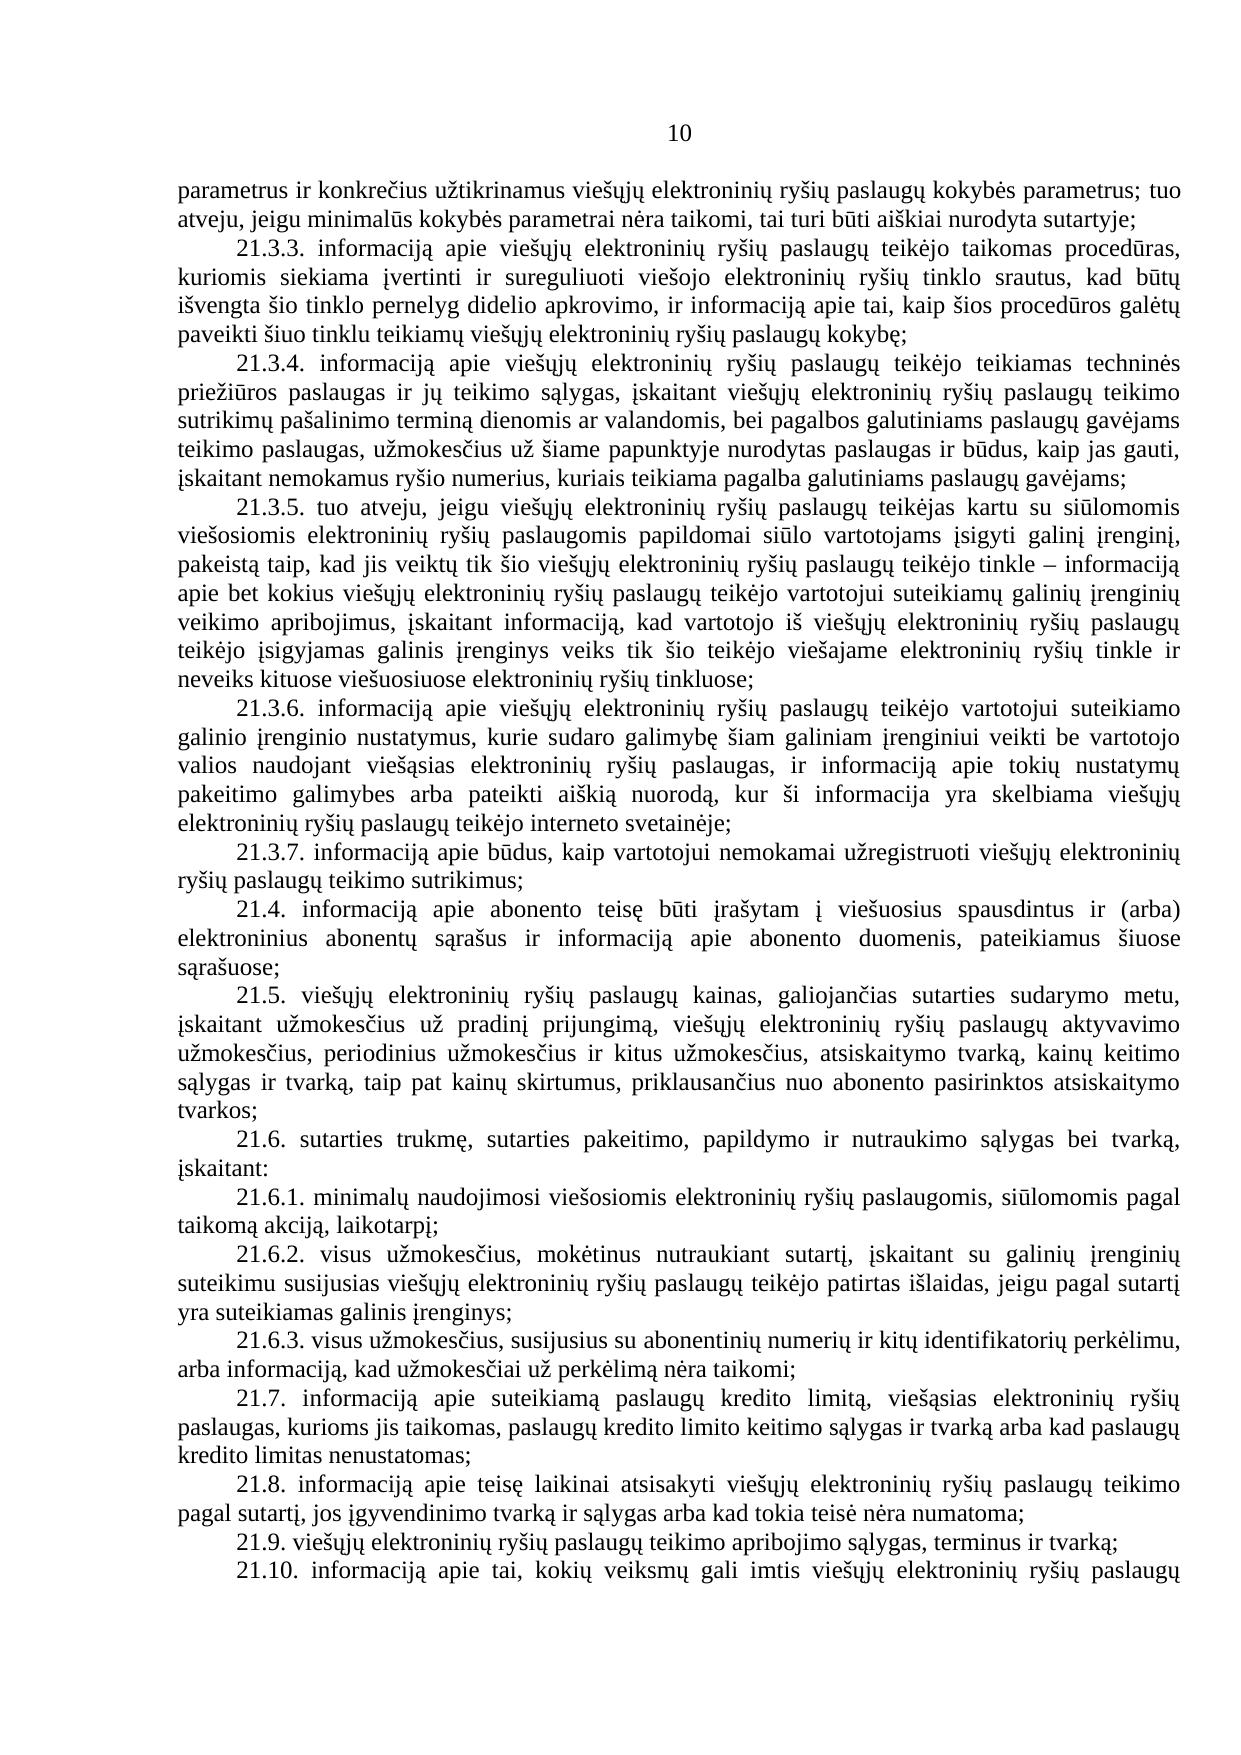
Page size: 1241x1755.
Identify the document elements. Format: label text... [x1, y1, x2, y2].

text 21.3.3. informaciją apie viešųjų elektroninių ryšių paslaugų teikėjo taikomas procedūras, kuriomis siekiama įvertinti ir sureguliuoti viešojo elektroninių ryšių tinklo srautus, kad būtų išvengta šio tinklo pernelyg didelio apkrovimo, ir informaciją apie tai, kaip šios procedūros galėtų paveikti šiuo tinklu teikiamų viešųjų elektroninių ryšių paslaugų kokybę; [177, 233, 1181, 348]
text 21.10. informaciją apie tai, kokių veiksmų gali imtis viešųjų elektroninių ryšių paslaugų [177, 1556, 1181, 1584]
text 21.6.2. visus užmokesčius, mokėtinus nutraukiant sutartį, įskaitant su galinių įrenginių suteikimu susijusias viešųjų elektroninių ryšių paslaugų teikėjo patirtas išlaidas, jeigu pagal sutartį yra suteikiamas galinis įrenginys; [177, 1239, 1181, 1326]
text 21.3.5. tuo atveju, jeigu viešųjų elektroninių ryšių paslaugų teikėjas kartu su siūlomomis viešosiomis elektroninių ryšių paslaugomis papildomai siūlo vartotojams įsigyti galinį įrenginį, pakeistą taip, kad jis veiktų tik šio viešųjų elektroninių ryšių paslaugų teikėjo tinkle – informaciją apie bet kokius viešųjų elektroninių ryšių paslaugų teikėjo vartotojui suteikiamų galinių įrenginių veikimo apribojimus, įskaitant informaciją, kad vartotojo iš viešųjų elektroninių ryšių paslaugų teikėjo įsigyjamas galinis įrenginys veiks tik šio teikėjo viešajame elektroninių ryšių tinkle ir neveiks kituose viešuosiuose elektroninių ryšių tinkluose; [177, 492, 1181, 693]
text 21.4. informaciją apie abonento teisę būti įrašytam į viešuosius spausdintus ir (arba) elektroninius abonentų sąrašus ir informaciją apie abonento duomenis, pateikiamus šiuose sąrašuose; [177, 894, 1181, 981]
text 21.9. viešųjų elektroninių ryšių paslaugų teikimo apribojimo sąlygas, terminus ir tvarką; [177, 1527, 1181, 1556]
text 21.3.7. informaciją apie būdus, kaip vartotojui nemokamai užregistruoti viešųjų elektroninių ryšių paslaugų teikimo sutrikimus; [177, 837, 1181, 894]
text 21.6. sutarties trukmę, sutarties pakeitimo, papildymo ir nutraukimo sąlygas bei tvarką, įskaitant: [177, 1124, 1181, 1182]
text 21.5. viešųjų elektroninių ryšių paslaugų kainas, galiojančias sutarties sudarymo metu, įskaitant užmokesčius už pradinį prijungimą, viešųjų elektroninių ryšių paslaugų aktyvavimo užmokesčius, periodinius užmokesčius ir kitus užmokesčius, atsiskaitymo tvarką, kainų keitimo sąlygas ir tvarką, taip pat kainų skirtumus, priklausančius nuo abonento pasirinktos atsiskaitymo tvarkos; [177, 981, 1181, 1124]
text 21.8. informaciją apie teisę laikinai atsisakyti viešųjų elektroninių ryšių paslaugų teikimo pagal sutartį, jos įgyvendinimo tvarką ir sąlygas arba kad tokia teisė nėra numatoma; [177, 1469, 1181, 1527]
text parametrus ir konkrečius užtikrinamus viešųjų elektroninių ryšių paslaugų kokybės parametrus; tuo atveju, jeigu minimalūs kokybės parametrai nėra taikomi, tai turi būti aiškiai nurodyta sutartyje; [177, 176, 1181, 233]
text 21.3.6. informaciją apie viešųjų elektroninių ryšių paslaugų teikėjo vartotojui suteikiamo galinio įrenginio nustatymus, kurie sudaro galimybę šiam galiniam įrenginiui veikti be vartotojo valios naudojant viešąsias elektroninių ryšių paslaugas, ir informaciją apie tokių nustatymų pakeitimo galimybes arba pateikti aiškią nuorodą, kur ši informacija yra skelbiama viešųjų elektroninių ryšių paslaugų teikėjo interneto svetainėje; [177, 693, 1181, 837]
text 21.6.3. visus užmokesčius, susijusius su abonentinių numerių ir kitų identifikatorių perkėlimu, arba informaciją, kad užmokesčiai už perkėlimą nėra taikomi; [177, 1326, 1181, 1383]
text 21.3.4. informaciją apie viešųjų elektroninių ryšių paslaugų teikėjo teikiamas techninės priežiūros paslaugas ir jų teikimo sąlygas, įskaitant viešųjų elektroninių ryšių paslaugų teikimo sutrikimų pašalinimo terminą dienomis ar valandomis, bei pagalbos galutiniams paslaugų gavėjams teikimo paslaugas, užmokesčius už šiame papunktyje nurodytas paslaugas ir būdus, kaip jas gauti, įskaitant nemokamus ryšio numerius, kuriais teikiama pagalba galutiniams paslaugų gavėjams; [177, 348, 1181, 492]
text 21.6.1. minimalų naudojimosi viešosiomis elektroninių ryšių paslaugomis, siūlomomis pagal taikomą akciją, laikotarpį; [177, 1182, 1181, 1239]
text 21.7. informaciją apie suteikiamą paslaugų kredito limitą, viešąsias elektroninių ryšių paslaugas, kurioms jis taikomas, paslaugų kredito limito keitimo sąlygas ir tvarką arba kad paslaugų kredito limitas nenustatomas; [177, 1383, 1181, 1469]
